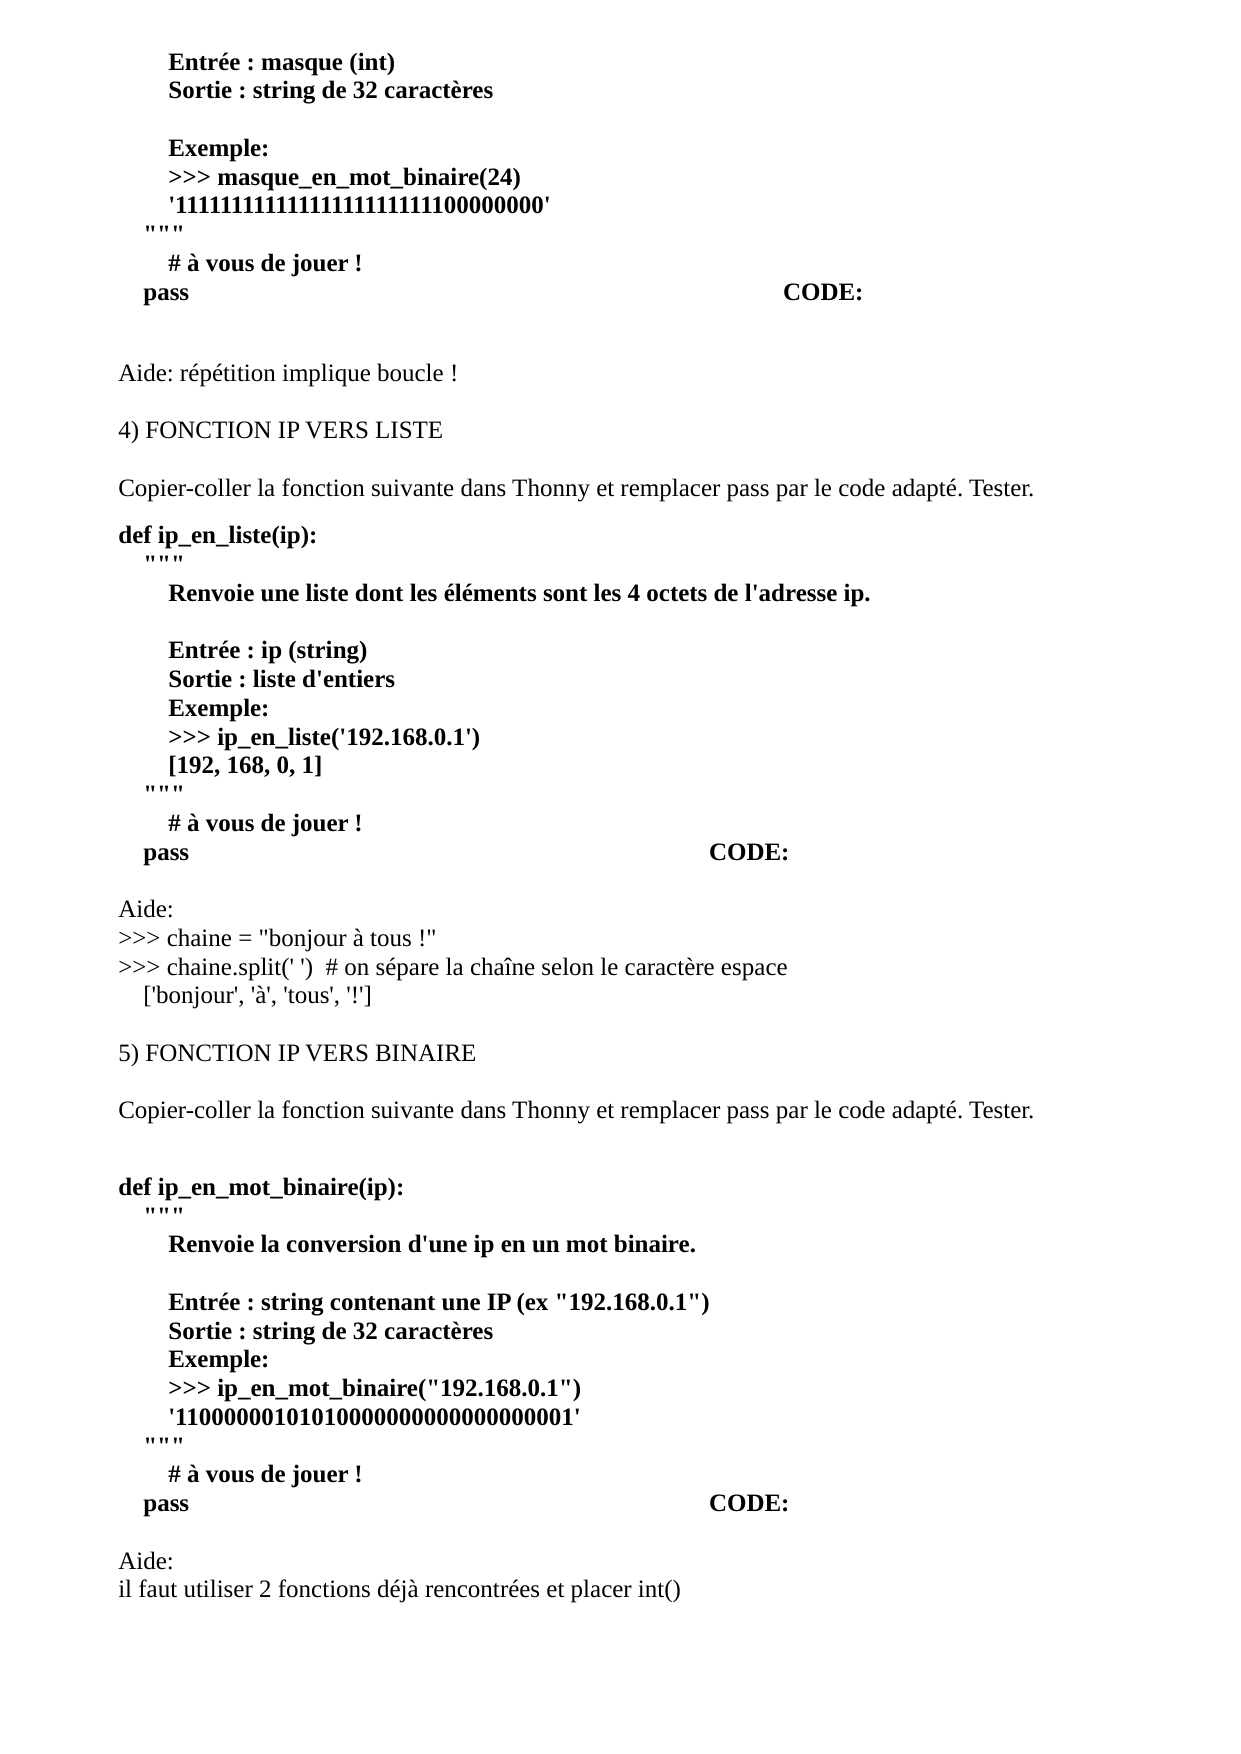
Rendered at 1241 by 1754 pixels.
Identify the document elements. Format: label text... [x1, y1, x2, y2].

text 5) FONCTION IP VERS BINAIRE [118, 1038, 1122, 1067]
text Sortie : liste d'entiers [118, 664, 1122, 693]
text Entrée : string contenant une IP (ex "192.168.0.1") [118, 1287, 1122, 1316]
text """ [118, 1431, 1122, 1459]
text Copier-coller la fonction suivante dans Thonny et remplacer pass par le code adapté. Tester. [118, 1096, 1122, 1124]
text >>> masque_en_mot_binaire(24) [118, 162, 1122, 191]
text pass CODE: [118, 837, 1122, 866]
text >>> chaine.split(' ') # on sépare la chaîne selon le caractère espace [118, 952, 1122, 981]
text """ [118, 1201, 1122, 1229]
text pass CODE: [118, 1488, 1122, 1517]
text """ [118, 779, 1122, 808]
text Exemple: [118, 1344, 1122, 1373]
text Aide: [118, 894, 1122, 923]
text def ip_en_liste(ip): [118, 521, 1122, 549]
text Exemple: [118, 133, 1122, 162]
text # à vous de jouer ! [118, 248, 1122, 277]
text Sortie : string de 32 caractères [118, 1316, 1122, 1344]
text Aide: [118, 1546, 1122, 1574]
text Renvoie une liste dont les éléments sont les 4 octets de l'adresse ip. [118, 578, 1122, 607]
text Entrée : masque (int) [118, 47, 1122, 76]
text 4) FONCTION IP VERS LISTE [118, 416, 1122, 444]
text """ [118, 219, 1122, 248]
text Entrée : ip (string) [118, 636, 1122, 664]
text >>> ip_en_mot_binaire("192.168.0.1") [118, 1373, 1122, 1402]
text # à vous de jouer ! [118, 1459, 1122, 1488]
text Sortie : string de 32 caractères [118, 76, 1122, 104]
text Renvoie la conversion d'une ip en un mot binaire. [118, 1229, 1122, 1258]
text >>> ip_en_liste('192.168.0.1') [118, 722, 1122, 751]
text >>> chaine = "bonjour à tous !" [118, 923, 1122, 952]
text il faut utiliser 2 fonctions déjà rencontrées et placer int() [118, 1574, 1122, 1603]
text Exemple: [118, 693, 1122, 722]
text # à vous de jouer ! [118, 808, 1122, 837]
text '11111111111111111111111100000000' [118, 191, 1122, 219]
text pass CODE: [118, 277, 1122, 306]
text ['bonjour', 'à', 'tous', '!'] [118, 981, 1122, 1009]
text """ [118, 549, 1122, 578]
text Aide: répétition implique boucle ! [118, 358, 1122, 387]
text [192, 168, 0, 1] [118, 751, 1122, 779]
text Copier-coller la fonction suivante dans Thonny et remplacer pass par le code adapté. Tester. [118, 473, 1122, 502]
text '11000000101010000000000000000001' [118, 1402, 1122, 1431]
text def ip_en_mot_binaire(ip): [118, 1172, 1122, 1201]
